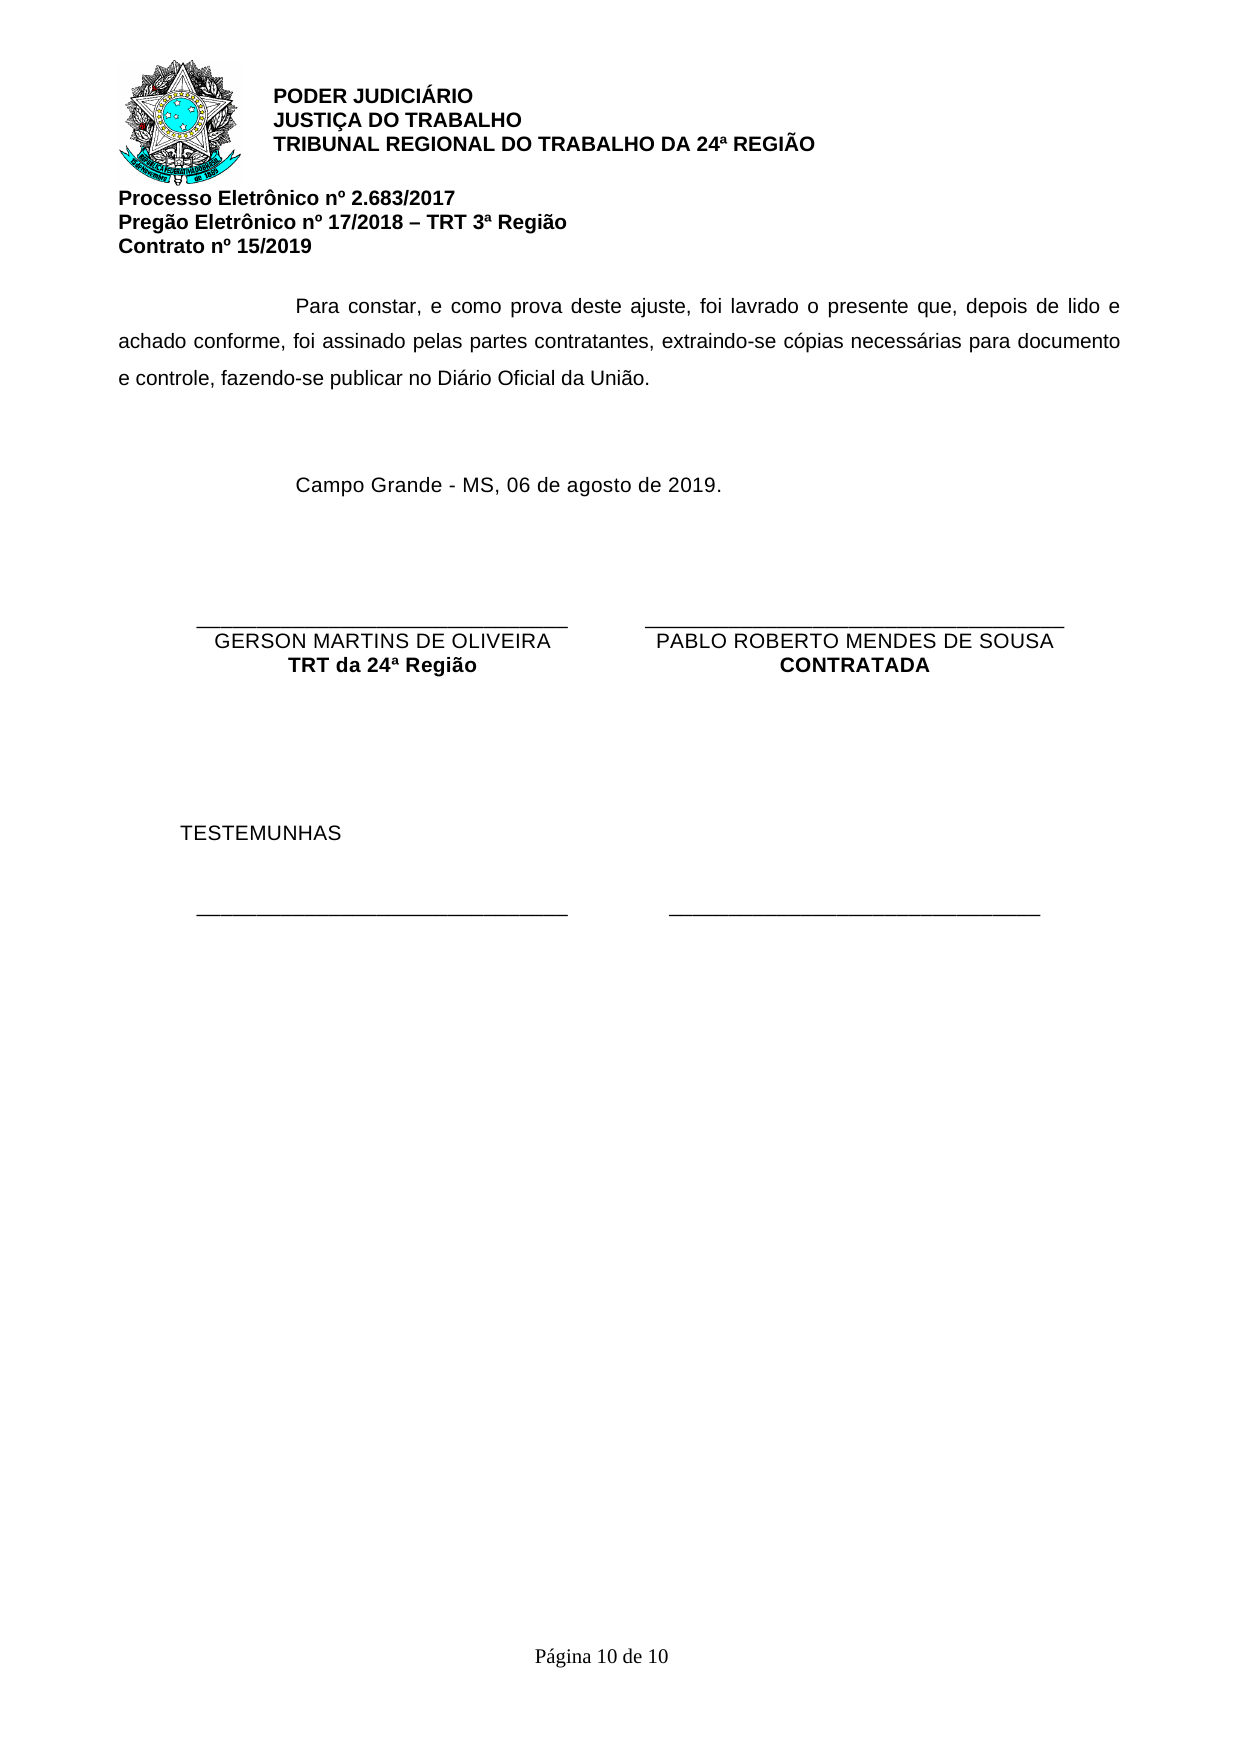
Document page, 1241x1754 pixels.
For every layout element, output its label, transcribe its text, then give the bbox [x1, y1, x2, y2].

table_header TESTEMUNHAS [163, 797, 1107, 868]
table_header ___________________________________ PABLO ROBERTO MENDES DE SOUSA CONTRATADA [620, 581, 1107, 701]
text Para constar, e como prova deste ajuste, foi lavrado o presente que, depois de lido e achado conforme, foi assinado pelas partes contratantes, extraindo-se cópias necessárias para documento e controle, fazendo-se publicar no Diário Oficial da União. [118, 293, 1122, 389]
table_header _______________________________ GERSON MARTINS DE OLIVEIRA TRT da 24ª Região [163, 581, 620, 701]
text Campo Grande - MS, 06 de agosto de 2019. [118, 473, 1122, 497]
picture [118, 59, 243, 186]
table_cell _______________________________ [620, 869, 1107, 964]
table_cell _______________________________ [163, 869, 620, 964]
